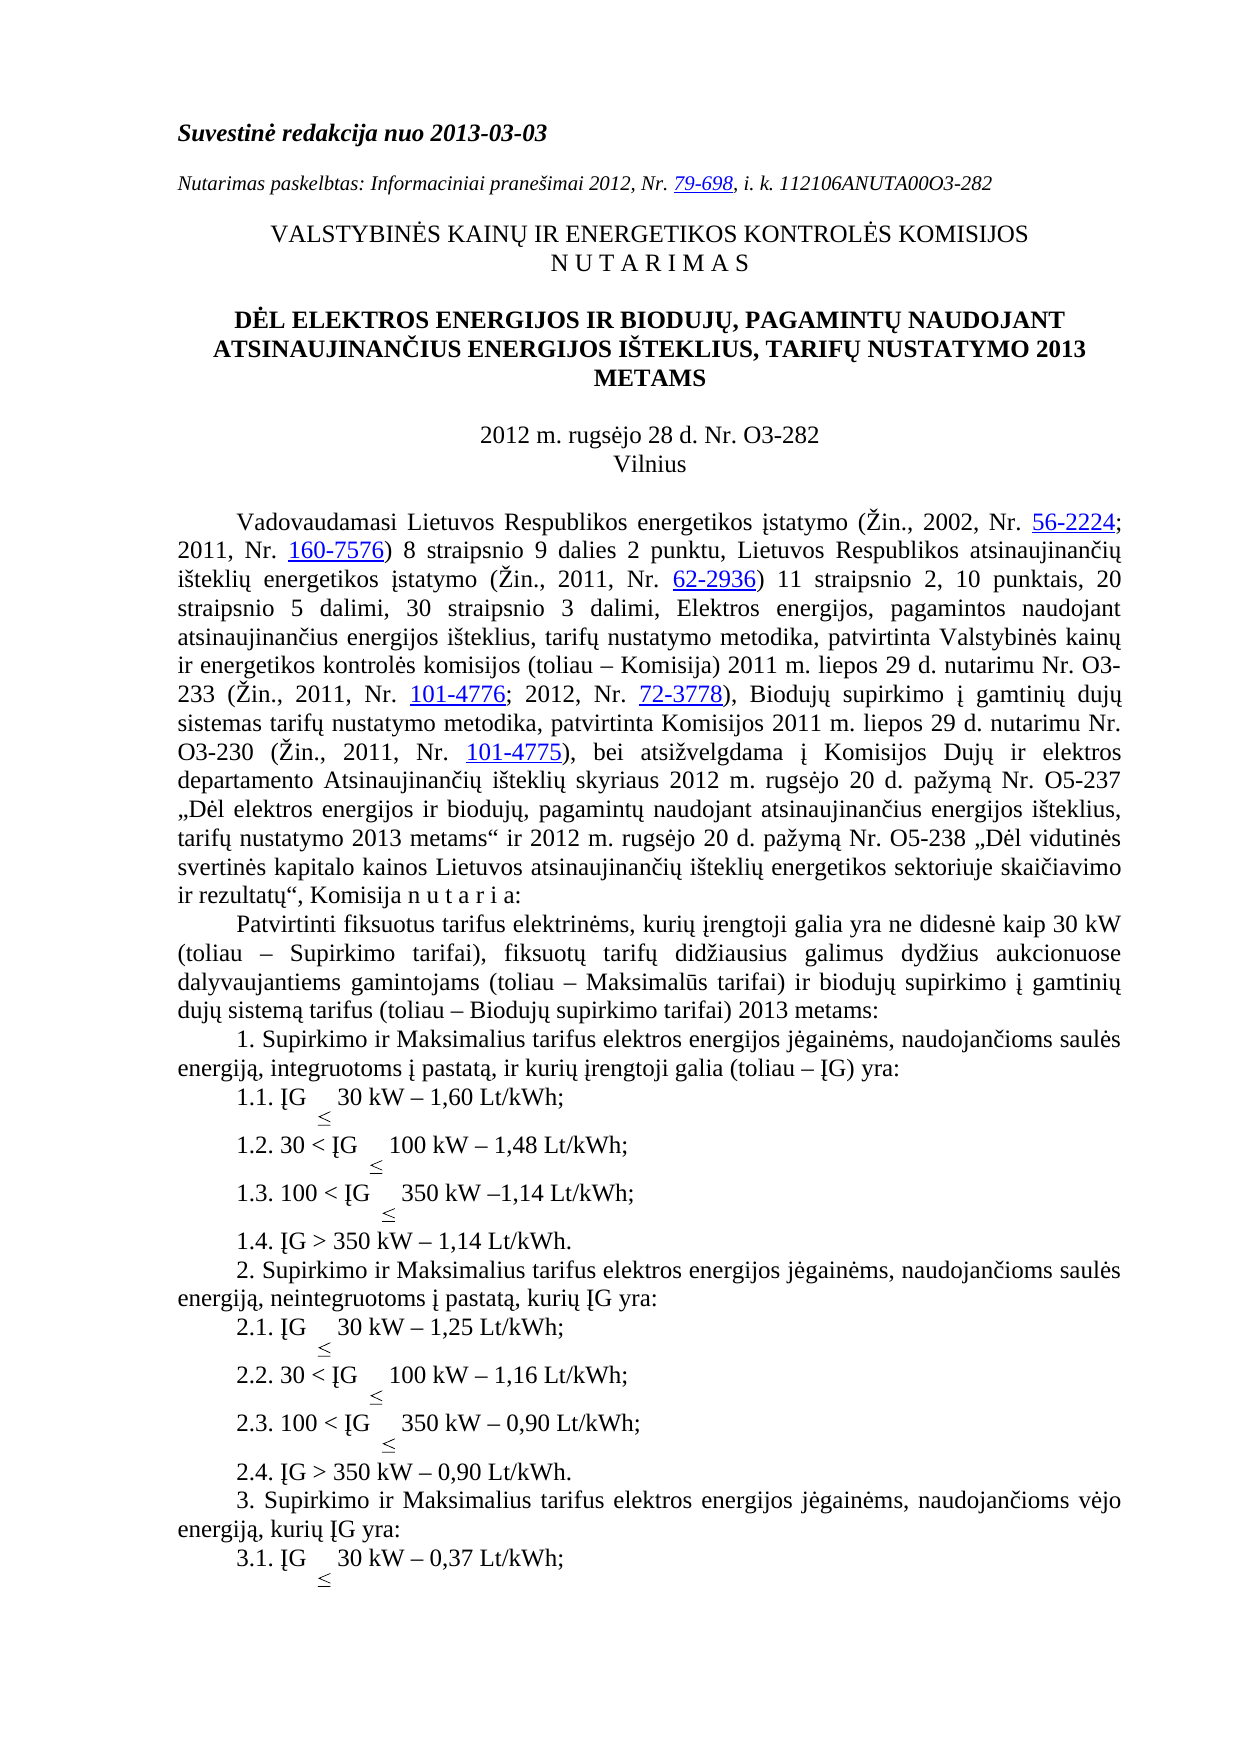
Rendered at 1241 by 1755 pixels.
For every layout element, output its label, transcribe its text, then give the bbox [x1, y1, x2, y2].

text 1.2. 30 < ĮG <= 100 kW – 1,48 Lt/kWh; [177, 1130, 1122, 1178]
text Nutarimas paskelbtas: Informaciniai pranešimai 2012, Nr. 79-698, i. k. 112106ANUTA00O3-282 [177, 171, 1122, 195]
text 3.1. ĮG <= 30 kW – 0,37 Lt/kWh; [177, 1543, 1122, 1591]
text 1.3. 100 < ĮG <= 350 kW –1,14 Lt/kWh; [177, 1178, 1122, 1226]
text 1. Supirkimo ir Maksimalius tarifus elektros energijos jėgainėms, naudojančioms saulės energiją, integruotoms į pastatą, ir kurių įrengtoji galia (toliau – ĮG) yra: [177, 1024, 1122, 1082]
text 2.2. 30 < ĮG <= 100 kW – 1,16 Lt/kWh; [177, 1360, 1122, 1408]
text N U T A R I M A S [177, 248, 1122, 277]
text 2012 m. rugsėjo 28 d. Nr. O3-282 [177, 420, 1122, 449]
text dėl ELEKTROS ENERGIJOS ir biodujų, pagamintų naudojant atsinaujinančius energijos išteklius, tarifų nustatymo 2013 metams [177, 305, 1122, 392]
text 2. Supirkimo ir Maksimalius tarifus elektros energijos jėgainėms, naudojančioms saulės energiją, neintegruotoms į pastatą, kurių ĮG yra: [177, 1255, 1122, 1312]
text Vilnius [177, 449, 1122, 478]
text Patvirtinti fiksuotus tarifus elektrinėms, kurių įrengtoji galia yra ne didesnė kaip 30 kW (toliau – Supirkimo tarifai), fiksuotų tarifų didžiausius galimus dydžius aukcionuose dalyvaujantiems gamintojams (toliau – Maksimalūs tarifai) ir biodujų supirkimo į gamtinių dujų sistemą tarifus (toliau – Biodujų supirkimo tarifai) 2013 metams: [177, 909, 1122, 1024]
text 1.1. ĮG <= 30 kW – 1,60 Lt/kWh; [177, 1082, 1122, 1130]
text 3. Supirkimo ir Maksimalius tarifus elektros energijos jėgainėms, naudojančioms vėjo energiją, kurių ĮG yra: [177, 1485, 1122, 1543]
text 2.1. ĮG <= 30 kW – 1,25 Lt/kWh; [177, 1312, 1122, 1360]
text 1.4. ĮG > 350 kW – 1,14 Lt/kWh. [177, 1226, 1122, 1255]
text Vadovaudamasi Lietuvos Respublikos energetikos įstatymo (Žin., 2002, Nr. 56-2224; 2011, Nr. 160-7576) 8 straipsnio 9 dalies 2 punktu, Lietuvos Respublikos atsinaujinančių išteklių energetikos įstatymo (Žin., 2011, Nr. 62-2936) 11 straipsnio 2, 10 punktais, 20 straipsnio 5 dalimi, 30 straipsnio 3 dalimi, Elektros energijos, pagamintos naudojant atsinaujinančius energijos išteklius, tarifų nustatymo metodika, patvirtinta Valstybinės kainų ir energetikos kontrolės komisijos (toliau – Komisija) 2011 m. liepos 29 d. nutarimu Nr. O3-233 (Žin., 2011, Nr. 101-4776; 2012, Nr. 72-3778), Biodujų supirkimo į gamtinių dujų sistemas tarifų nustatymo metodika, patvirtinta Komisijos 2011 m. liepos 29 d. nutarimu Nr. O3-230 (Žin., 2011, Nr. 101-4775), bei atsižvelgdama į Komisijos Dujų ir elektros departamento Atsinaujinančių išteklių skyriaus 2012 m. rugsėjo 20 d. pažymą Nr. O5-237 „Dėl elektros energijos ir biodujų, pagamintų naudojant atsinaujinančius energijos išteklius, tarifų nustatymo 2013 metams“ ir 2012 m. rugsėjo 20 d. pažymą Nr. O5-238 „Dėl vidutinės svertinės kapitalo kainos Lietuvos atsinaujinančių išteklių energetikos sektoriuje skaičiavimo ir rezultatų“, Komisija n u t a r i a: [177, 507, 1122, 909]
text 2.3. 100 < ĮG <= 350 kW – 0,90 Lt/kWh; [177, 1408, 1122, 1457]
text VALSTYBINĖS KAINŲ IR ENERGETIKOS KONTROLĖS KOMISIJOS [177, 219, 1122, 248]
text Suvestinė redakcija nuo 2013-03-03 [177, 118, 1122, 147]
text 2.4. ĮG > 350 kW – 0,90 Lt/kWh. [177, 1457, 1122, 1485]
